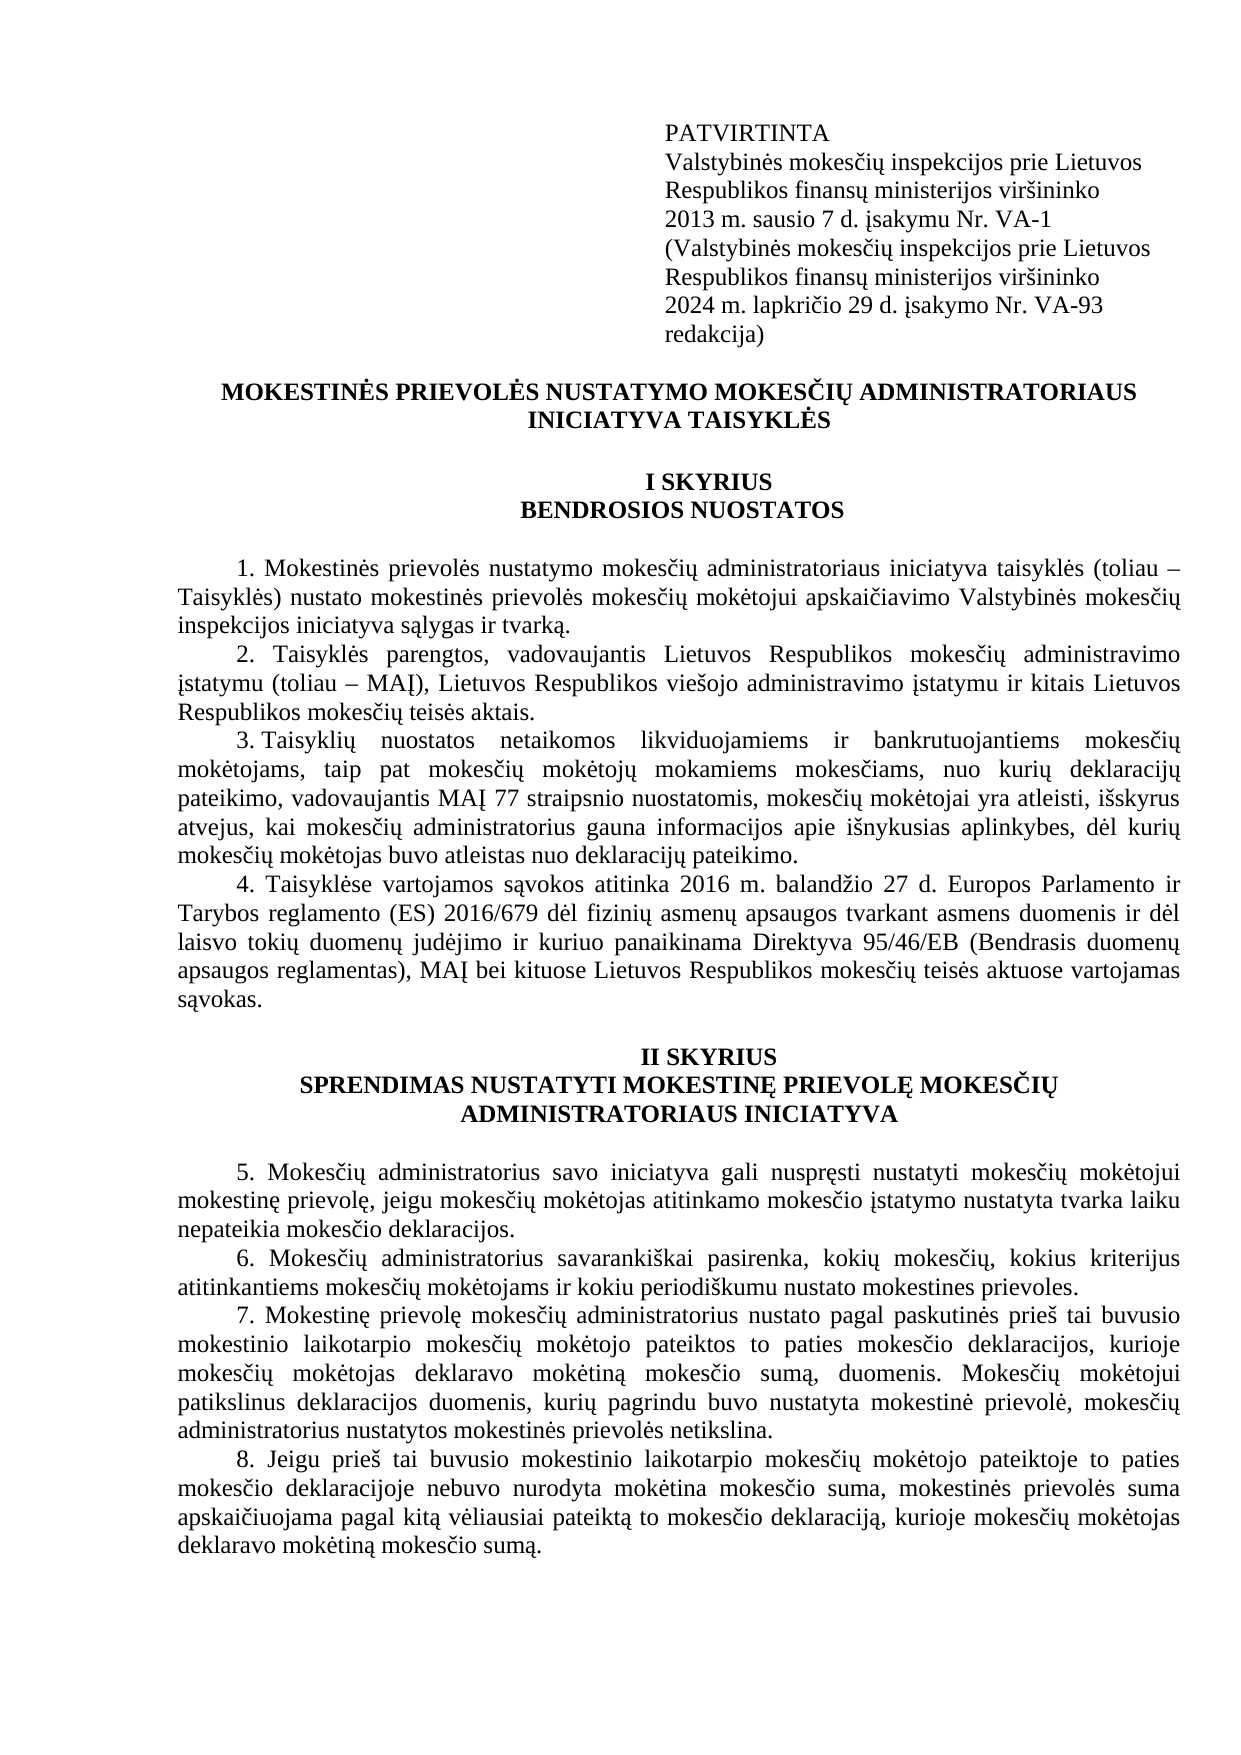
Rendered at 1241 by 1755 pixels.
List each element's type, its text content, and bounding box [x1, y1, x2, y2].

text 8. Jeigu prieš tai buvusio mokestinio laikotarpio mokesčių mokėtojo pateiktoje to paties mokesčio deklaracijoje nebuvo nurodyta mokėtina mokesčio suma, mokestinės prievolės suma apskaičiuojama pagal kitą vėliausiai pateiktą to mokesčio deklaraciją, kurioje mokesčių mokėtojas deklaravo mokėtiną mokesčio sumą. [177, 1444, 1181, 1559]
text 6. Mokesčių administratorius savarankiškai pasirenka, kokių mokesčių, kokius kriterijus atitinkantiems mokesčių mokėtojams ir kokiu periodiškumu nustato mokestines prievoles. [177, 1243, 1181, 1301]
text 7. Mokestinę prievolę mokesčių administratorius nustato pagal paskutinės prieš tai buvusio mokestinio laikotarpio mokesčių mokėtojo pateiktos to paties mokesčio deklaracijos, kurioje mokesčių mokėtojas deklaravo mokėtiną mokesčio sumą, duomenis. Mokesčių mokėtojui patikslinus deklaracijos duomenis, kurių pagrindu buvo nustatyta mokestinė prievolė, mokesčių administratorius nustatytos mokestinės prievolės netikslina. [177, 1301, 1181, 1444]
text SPRENDIMAS NUSTATYTI MOKESTINĘ PRIEVOLĘ MOKESČIŲ ADMINISTRATORIAUS INICIATYVA [177, 1071, 1181, 1128]
text BENDROSIOS NUOSTATOS [177, 496, 1181, 524]
text 5. Mokesčių administratorius savo iniciatyva gali nuspręsti nustatyti mokesčių mokėtojui mokestinę prievolę, jeigu mokesčių mokėtojas atitinkamo mokesčio įstatymo nustatyta tvarka laiku nepateikia mokesčio deklaracijos. [177, 1157, 1181, 1243]
text 2013 m. sausio 7 d. įsakymu Nr. VA-1 [177, 204, 1181, 233]
text redakcija) [177, 319, 1181, 348]
text I SKYRIUS [177, 467, 1181, 496]
text 2024 m. lapkričio 29 d. įsakymo Nr. VA-93 [177, 291, 1181, 319]
text Valstybinės mokesčių inspekcijos prie Lietuvos [177, 147, 1181, 176]
text MOKESTINĖS PRIEVOLĖS NUSTATYMO MOKESČIŲ ADMINISTRATORIAUS INICIATYVA TAISYKLĖS [177, 377, 1181, 434]
text 1. Mokestinės prievolės nustatymo mokesčių administratoriaus iniciatyva taisyklės (toliau – Taisyklės) nustato mokestinės prievolės mokesčių mokėtojui apskaičiavimo Valstybinės mokesčių inspekcijos iniciatyva sąlygas ir tvarką. [177, 553, 1181, 639]
text 4. Taisyklėse vartojamos sąvokos atitinka 2016 m. balandžio 27 d. Europos Parlamento ir Tarybos reglamento (ES) 2016/679 dėl fizinių asmenų apsaugos tvarkant asmens duomenis ir dėl laisvo tokių duomenų judėjimo ir kuriuo panaikinama Direktyva 95/46/EB (Bendrasis duomenų apsaugos reglamentas), MAĮ bei kituose Lietuvos Respublikos mokesčių teisės aktuose vartojamas sąvokas. [177, 869, 1181, 1013]
text 2. Taisyklės parengtos, vadovaujantis Lietuvos Respublikos mokesčių administravimo įstatymu (toliau – MAĮ), Lietuvos Respublikos viešojo administravimo įstatymu ir kitais Lietuvos Respublikos mokesčių teisės aktais. [177, 639, 1181, 726]
text 3. Taisyklių nuostatos netaikomos likviduojamiems ir bankrutuojantiems mokesčių mokėtojams, taip pat mokesčių mokėtojų mokamiems mokesčiams, nuo kurių deklaracijų pateikimo, vadovaujantis MAĮ 77 straipsnio nuostatomis, mokesčių mokėtojai yra atleisti, išskyrus atvejus, kai mokesčių administratorius gauna informacijos apie išnykusias aplinkybes, dėl kurių mokesčių mokėtojas buvo atleistas nuo deklaracijų pateikimo. [177, 726, 1181, 869]
text PATVIRTINTA [177, 118, 1181, 147]
text II SKYRIUS [177, 1042, 1181, 1071]
text Respublikos finansų ministerijos viršininko [177, 262, 1181, 291]
text Respublikos finansų ministerijos viršininko [177, 176, 1181, 204]
text (Valstybinės mokesčių inspekcijos prie Lietuvos [177, 233, 1181, 262]
